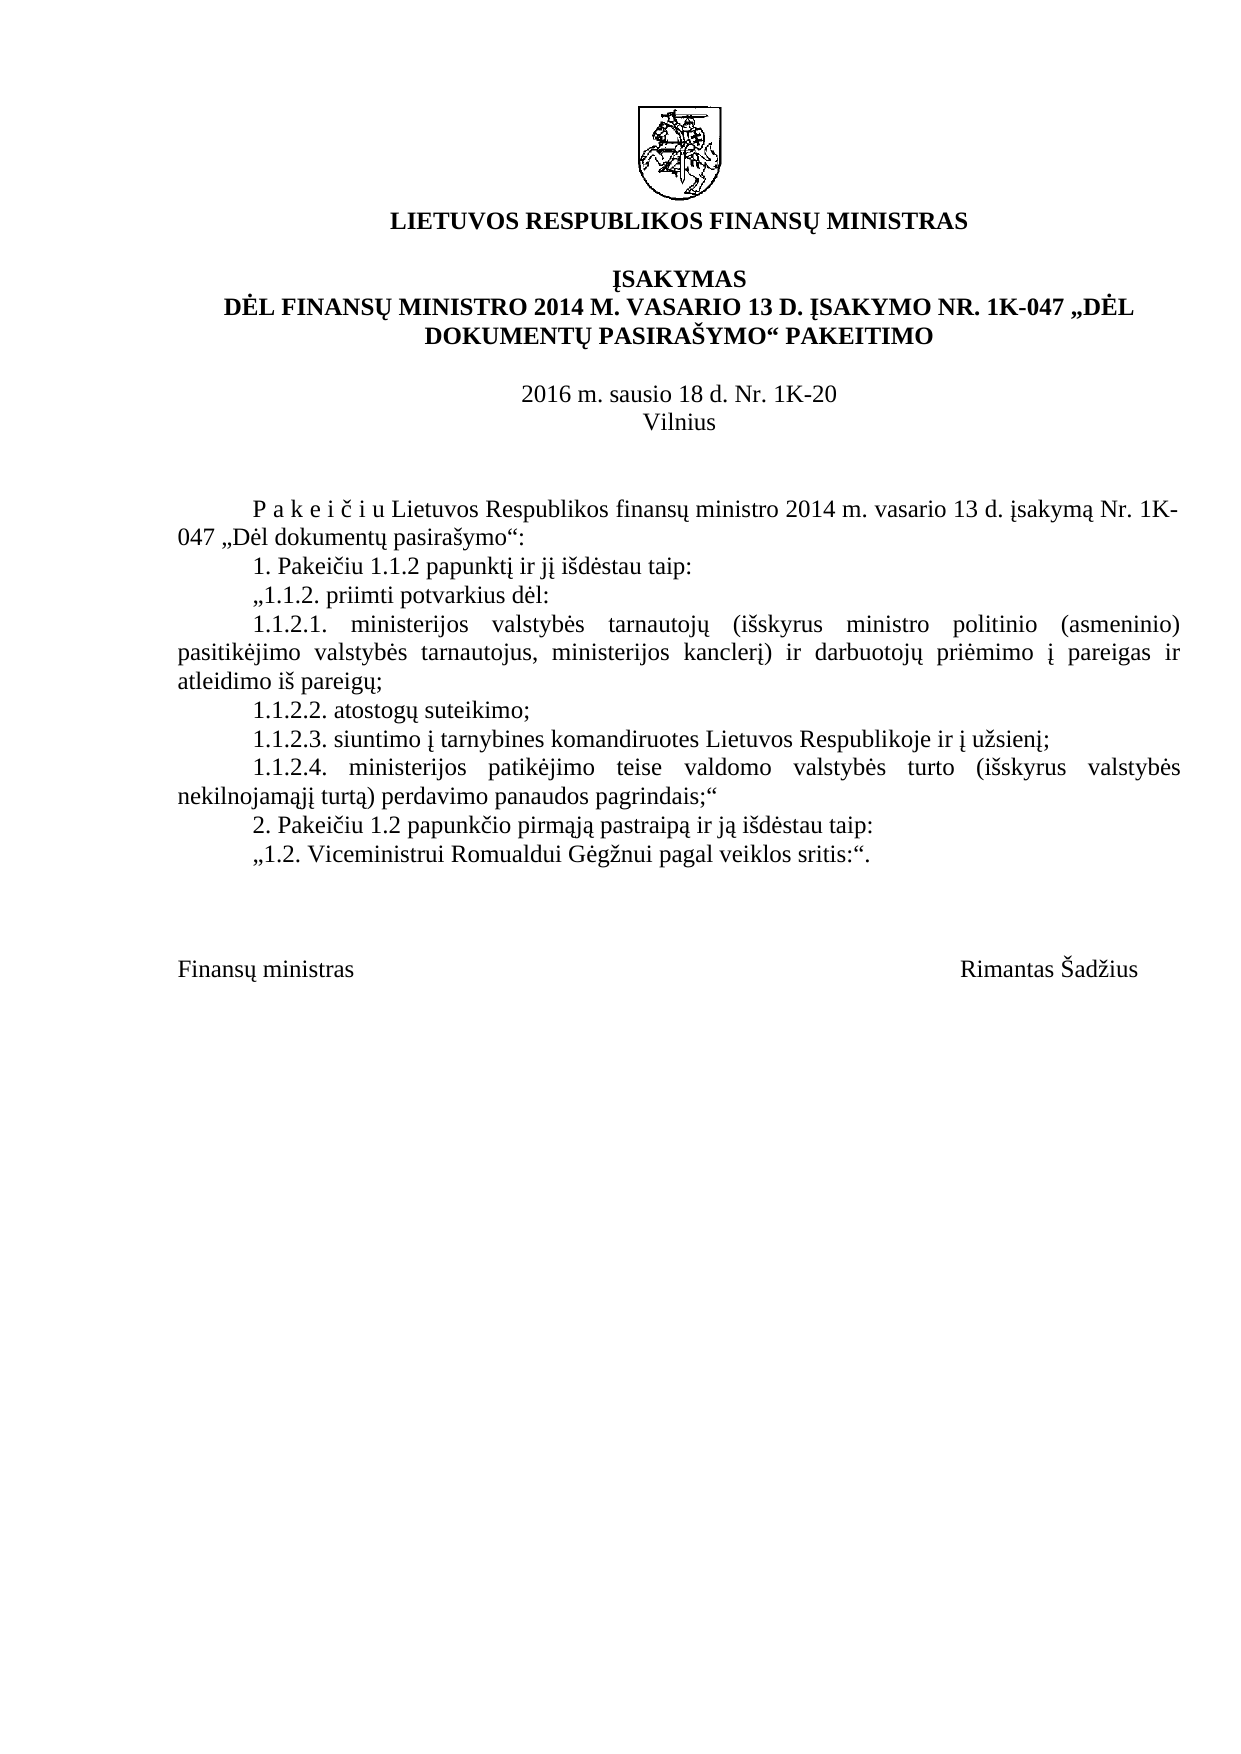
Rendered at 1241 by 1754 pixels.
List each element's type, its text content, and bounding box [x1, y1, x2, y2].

text 1.1.2.1. ministerijos valstybės tarnautojų (išskyrus ministro politinio (asmeninio) pasitikėjimo valstybės tarnautojus, ministerijos kanclerį) ir darbuotojų priėmimo į pareigas ir atleidimo iš pareigų; [177, 609, 1181, 695]
text LIETUVOS RESPUBLIKOS FINANSŲ MINISTRAS [177, 206, 1181, 235]
text Finansų ministras Rimantas Šadžius [177, 954, 1181, 982]
text 2016 m. sausio 18 d. Nr. 1K-20 [177, 379, 1181, 407]
text 1.1.2.2. atostogų suteikimo; [177, 695, 1181, 724]
text P a k e i č i u Lietuvos Respublikos finansų ministro 2014 m. vasario 13 d. įsakymą Nr. 1K-047 „Dėl dokumentų pasirašymo“: [177, 494, 1181, 551]
text 1.1.2.4. ministerijos patikėjimo teise valdomo valstybės turto (išskyrus valstybės nekilnojamąjį turtą) perdavimo panaudos pagrindais;“ [177, 752, 1181, 810]
text „1.1.2. priimti potvarkius dėl: [177, 580, 1181, 609]
text DĖL FINANSŲ MINISTRO 2014 M. VASARIO 13 D. ĮSAKYMO NR. 1K-047 „DĖL DOKUMENTŲ PASIRAŠYMO“ PAKEITIMO [177, 292, 1181, 350]
text „1.2. Viceministrui Romualdui Gėgžnui pagal veiklos sritis:“. [177, 839, 1152, 867]
text ĮSAKYMAS [177, 264, 1181, 292]
text 1. Pakeičiu 1.1.2 papunktį ir jį išdėstau taip: [177, 551, 1181, 580]
text 2. Pakeičiu 1.2 papunkčio pirmąją pastraipą ir ją išdėstau taip: [177, 810, 1181, 839]
text Vilnius [177, 407, 1181, 436]
text 1.1.2.3. siuntimo į tarnybines komandiruotes Lietuvos Respublikoje ir į užsienį; [177, 724, 1181, 752]
